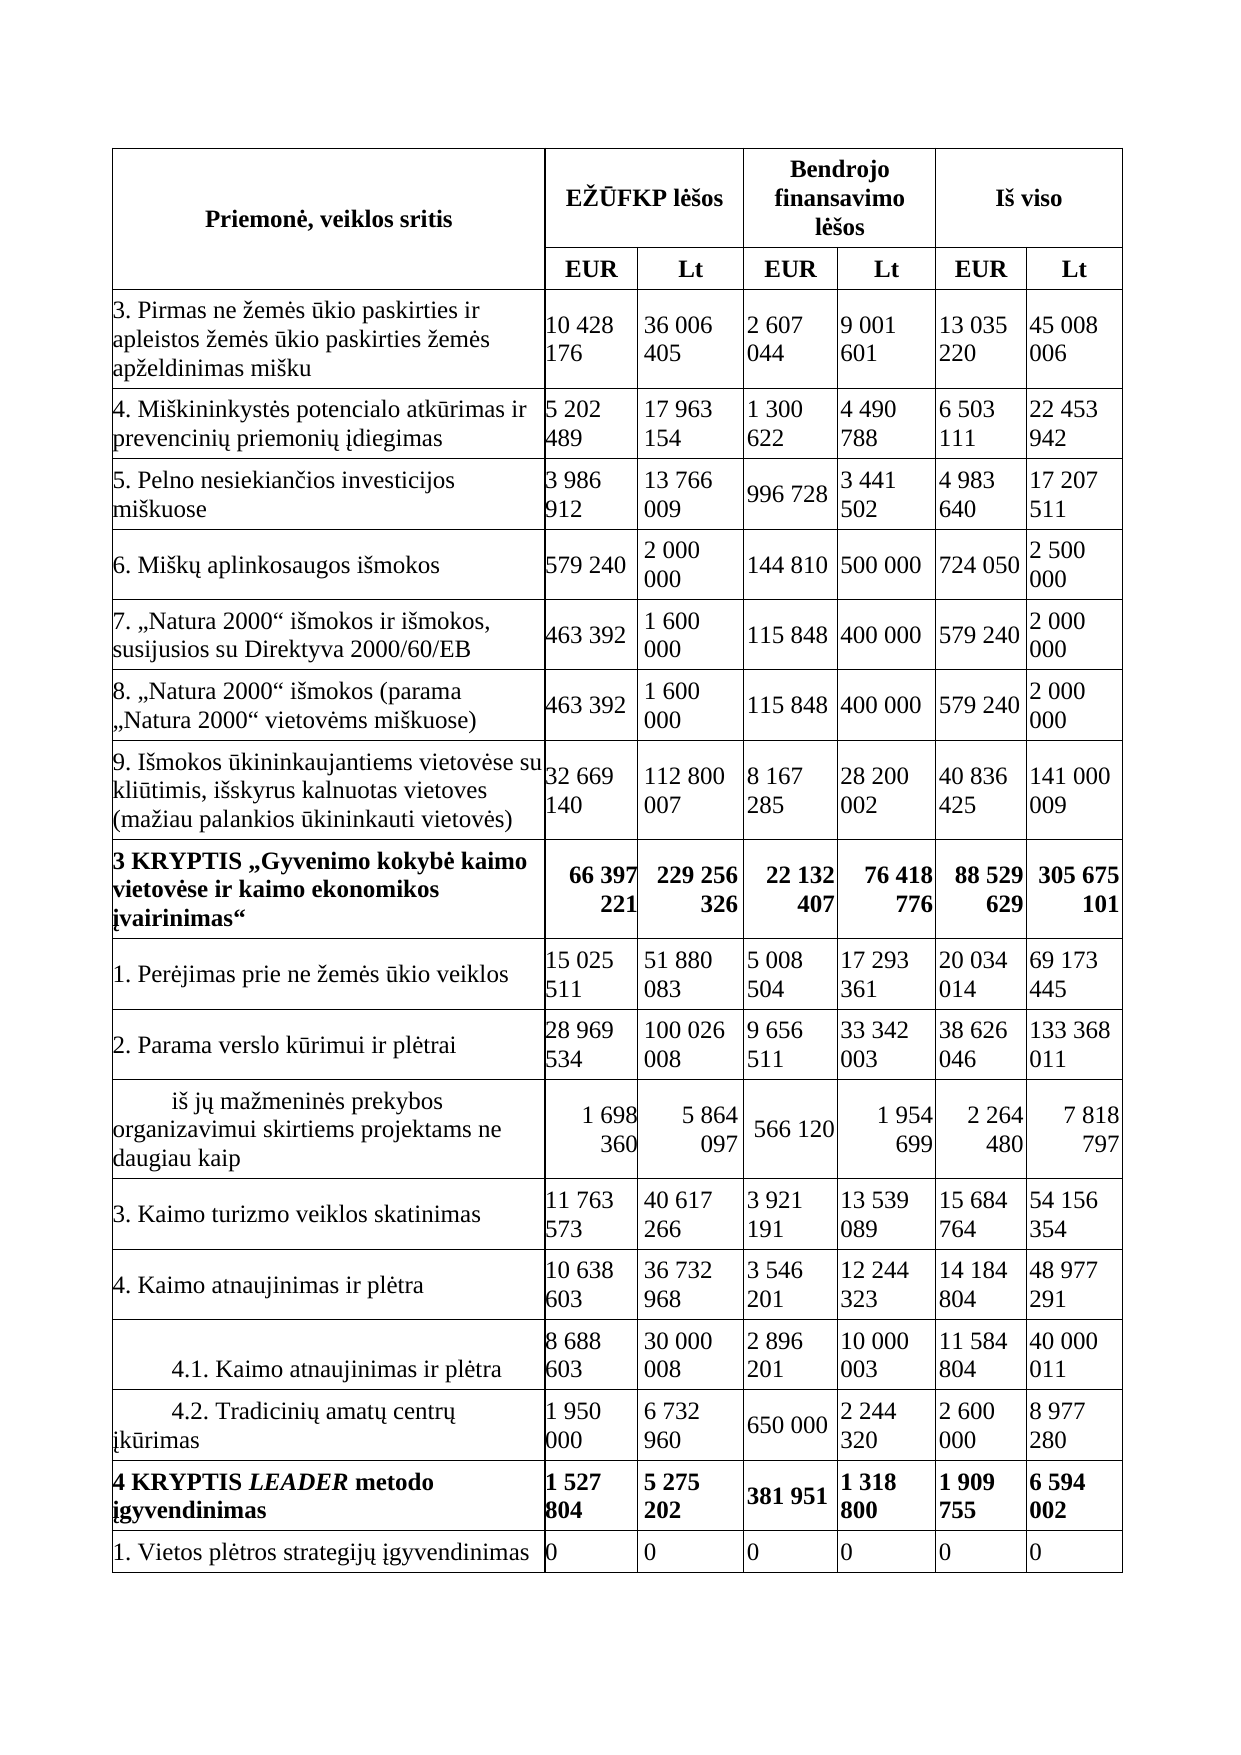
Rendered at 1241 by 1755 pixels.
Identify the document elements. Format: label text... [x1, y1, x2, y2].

table_cell 3. Pirmas ne žemės ūkio paskirties ir apleistos žemės ūkio paskirties žemės apželdinimas mišku [113, 290, 544, 388]
table_cell 3 921 191 [744, 1179, 837, 1248]
table_cell 69 173 445 [1027, 939, 1122, 1008]
table_cell 14 184 804 [936, 1250, 1026, 1319]
table_cell 381 951 [744, 1461, 837, 1530]
table_cell 9 001 601 [838, 290, 935, 388]
table_cell iš jų mažmeninės prekybos organizavimui skirtiems projektams ne daugiau kaip [113, 1080, 544, 1178]
table_cell 1 600 000 [638, 670, 743, 740]
table_cell 996 728 [744, 459, 837, 528]
table_cell 0 [838, 1531, 935, 1572]
table_cell 579 240 [936, 670, 1026, 740]
table_cell 15 025 511 [546, 939, 637, 1008]
table_cell 8 688 603 [546, 1320, 637, 1389]
table_cell 100 026 008 [638, 1010, 743, 1079]
table_cell 22 132 407 [744, 840, 837, 938]
table_cell 5 275 202 [638, 1461, 743, 1530]
table_cell 115 848 [744, 670, 837, 740]
table_cell 650 000 [744, 1390, 837, 1460]
table_cell 579 240 [546, 530, 637, 599]
table_cell 4.1. Kaimo atnaujinimas ir plėtra [113, 1320, 544, 1389]
table_cell 66 397 221 [546, 840, 637, 938]
table_cell 305 675 101 [1027, 840, 1122, 938]
table_cell 1 909 755 [936, 1461, 1026, 1530]
table_cell 7 818 797 [1027, 1080, 1122, 1178]
table_cell Lt [1027, 248, 1122, 288]
table_cell 4. Kaimo atnaujinimas ir plėtra [113, 1250, 544, 1319]
table_cell 141 000 009 [1027, 741, 1122, 839]
table_cell 9 656 511 [744, 1010, 837, 1079]
table_cell 45 008 006 [1027, 290, 1122, 388]
table_cell 2 607 044 [744, 290, 837, 388]
table_cell 76 418 776 [838, 840, 935, 938]
table_cell 2 500 000 [1027, 530, 1122, 599]
table_cell 3 986 912 [546, 459, 637, 528]
table_cell 463 392 [546, 670, 637, 740]
table_cell 1. Vietos plėtros strategijų įgyvendinimas [113, 1531, 544, 1572]
table_cell 400 000 [838, 600, 935, 669]
table_cell 4 983 640 [936, 459, 1026, 528]
table_cell 11 763 573 [546, 1179, 637, 1248]
table_cell 22 453 942 [1027, 389, 1122, 458]
table_cell 1 600 000 [638, 600, 743, 669]
table_cell 1 950 000 [546, 1390, 637, 1460]
table_cell 6 732 960 [638, 1390, 743, 1460]
table_cell 463 392 [546, 600, 637, 669]
table_cell 1 300 622 [744, 389, 837, 458]
table_cell 566 120 [744, 1080, 837, 1178]
table_header Iš viso [936, 149, 1122, 247]
table_cell 9. Išmokos ūkininkaujantiems vietovėse su kliūtimis, išskyrus kalnuotas vietoves (mažiau palankios ūkininkauti vietovės) [113, 741, 544, 839]
table_cell 0 [744, 1531, 837, 1572]
table_cell 115 848 [744, 600, 837, 669]
table_cell 4 490 788 [838, 389, 935, 458]
table_cell Lt [838, 248, 935, 288]
table_cell 10 638 603 [546, 1250, 637, 1319]
table_cell 112 800 007 [638, 741, 743, 839]
table_cell 2 000 000 [1027, 670, 1122, 740]
table_cell 3 441 502 [838, 459, 935, 528]
table_cell 3 KRYPTIS „Gyvenimo kokybė kaimo vietovėse ir kaimo ekonomikos įvairinimas“ [113, 840, 544, 938]
table_cell 500 000 [838, 530, 935, 599]
table_cell 6 503 111 [936, 389, 1026, 458]
table_cell 10 428 176 [546, 290, 637, 388]
table_header EŽŪFKP lėšos [546, 149, 743, 247]
table_cell 144 810 [744, 530, 837, 599]
table_cell 36 732 968 [638, 1250, 743, 1319]
table_cell EUR [744, 248, 837, 288]
table_cell 2 000 000 [1027, 600, 1122, 669]
table_cell 2 244 320 [838, 1390, 935, 1460]
table_cell 13 035 220 [936, 290, 1026, 388]
table_cell 4. Miškininkystės potencialo atkūrimas ir prevencinių priemonių įdiegimas [113, 389, 544, 458]
table_header Bendrojo finansavimo lėšos [744, 149, 935, 247]
table_cell 2. Parama verslo kūrimui ir plėtrai [113, 1010, 544, 1079]
table_cell 28 200 002 [838, 741, 935, 839]
table_cell 32 669 140 [546, 741, 637, 839]
table_cell 13 766 009 [638, 459, 743, 528]
table_cell 28 969 534 [546, 1010, 637, 1079]
table_cell 6. Miškų aplinkosaugos išmokos [113, 530, 544, 599]
table_cell 0 [546, 1531, 637, 1572]
table_cell 400 000 [838, 670, 935, 740]
table_cell 33 342 003 [838, 1010, 935, 1079]
table_cell 20 034 014 [936, 939, 1026, 1008]
table_cell 5 864 097 [638, 1080, 743, 1178]
table_cell 3 546 201 [744, 1250, 837, 1319]
table_cell 5 008 504 [744, 939, 837, 1008]
table_cell 88 529 629 [936, 840, 1026, 938]
table_cell 2 600 000 [936, 1390, 1026, 1460]
table_cell 133 368 011 [1027, 1010, 1122, 1079]
table_cell 579 240 [936, 600, 1026, 669]
table_cell 1 698 360 [546, 1080, 637, 1178]
table_cell 4.2. Tradicinių amatų centrų įkūrimas [113, 1390, 544, 1460]
table_cell 8. „Natura 2000“ išmokos (parama „Natura 2000“ vietovėms miškuose) [113, 670, 544, 740]
table_cell 2 000 000 [638, 530, 743, 599]
table_cell 17 207 511 [1027, 459, 1122, 528]
table_cell 0 [638, 1531, 743, 1572]
table_cell 13 539 089 [838, 1179, 935, 1248]
table_cell EUR [546, 248, 637, 288]
table_cell 17 963 154 [638, 389, 743, 458]
table_cell 30 000 008 [638, 1320, 743, 1389]
table_cell Lt [638, 248, 743, 288]
table_cell 10 000 003 [838, 1320, 935, 1389]
table_cell 229 256 326 [638, 840, 743, 938]
table_cell 2 264 480 [936, 1080, 1026, 1178]
table_cell 12 244 323 [838, 1250, 935, 1319]
table_cell 5. Pelno nesiekiančios investicijos miškuose [113, 459, 544, 528]
table_cell 7. „Natura 2000“ išmokos ir išmokos, susijusios su Direktyva 2000/60/EB [113, 600, 544, 669]
table_cell 40 000 011 [1027, 1320, 1122, 1389]
table_cell 1 954 699 [838, 1080, 935, 1178]
table_cell 0 [936, 1531, 1026, 1572]
table_cell 724 050 [936, 530, 1026, 599]
table_header Priemonė, veiklos sritis [113, 149, 544, 288]
table_cell 0 [1027, 1531, 1122, 1572]
table_cell 38 626 046 [936, 1010, 1026, 1079]
table_cell 8 167 285 [744, 741, 837, 839]
table_cell 5 202 489 [546, 389, 637, 458]
table_cell 51 880 083 [638, 939, 743, 1008]
table_cell 2 896 201 [744, 1320, 837, 1389]
table_cell 3. Kaimo turizmo veiklos skatinimas [113, 1179, 544, 1248]
table_cell 17 293 361 [838, 939, 935, 1008]
table_cell 1. Perėjimas prie ne žemės ūkio veiklos [113, 939, 544, 1008]
table_cell 4 KRYPTIS LEADER metodo įgyvendinimas [113, 1461, 544, 1530]
table_cell 8 977 280 [1027, 1390, 1122, 1460]
table_cell 6 594 002 [1027, 1461, 1122, 1530]
table_cell 15 684 764 [936, 1179, 1026, 1248]
table_cell 1 527 804 [546, 1461, 637, 1530]
table_cell 54 156 354 [1027, 1179, 1122, 1248]
table_cell EUR [936, 248, 1026, 288]
table_cell 11 584 804 [936, 1320, 1026, 1389]
table_cell 40 836 425 [936, 741, 1026, 839]
table_cell 40 617 266 [638, 1179, 743, 1248]
table_cell 48 977 291 [1027, 1250, 1122, 1319]
table_cell 36 006 405 [638, 290, 743, 388]
table_cell 1 318 800 [838, 1461, 935, 1530]
